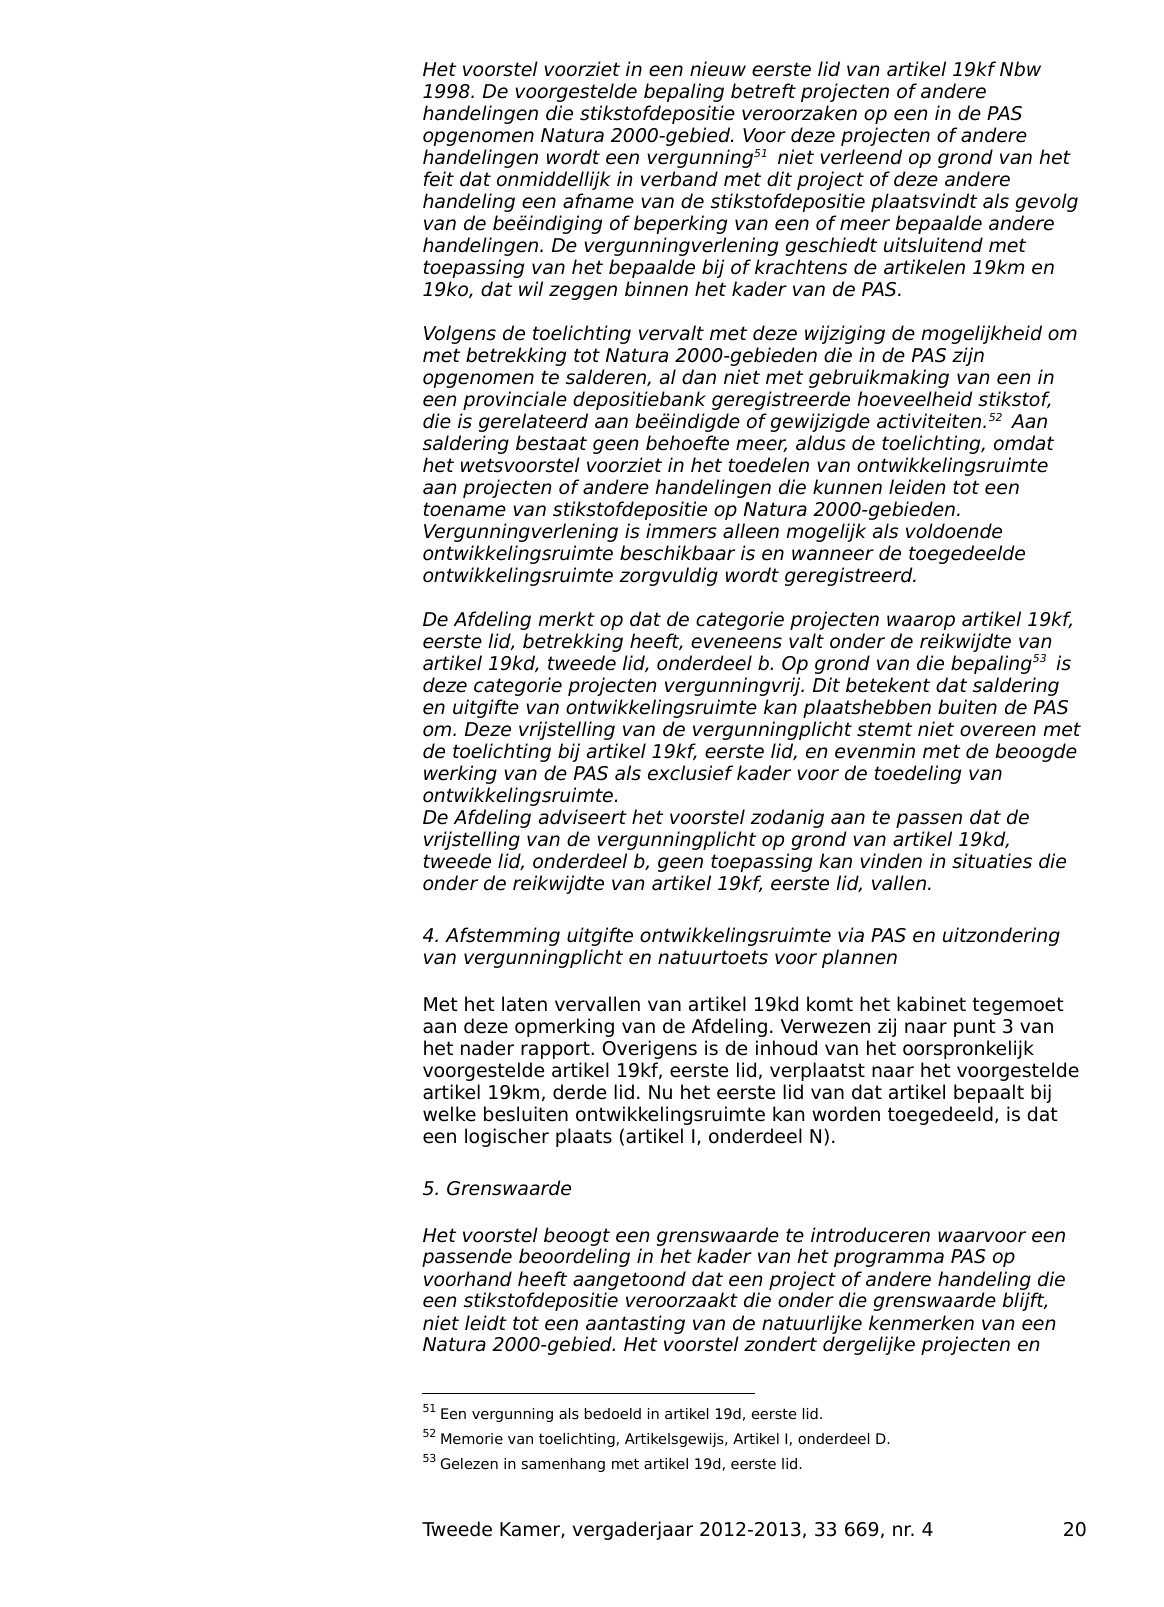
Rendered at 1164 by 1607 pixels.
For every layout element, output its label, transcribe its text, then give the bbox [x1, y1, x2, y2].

subtitle 5. Grenswaarde [422, 1177, 1087, 1199]
text Met het laten vervallen van artikel 19kd komt het kabinet tegemoet aan deze opmerking van de Afdeling. Verwezen zij naar punt 3 van het nader rapport. Overigens is de inhoud van het oorspronkelijk voorgestelde artikel 19kf, eerste lid, verplaatst naar het voorgestelde artikel 19km, derde lid. Nu het eerste lid van dat artikel bepaalt bij welke besluiten ontwikkelingsruimte kan worden toegedeeld, is dat een logischer plaats (artikel I, onderdeel N). [422, 994, 1087, 1147]
text De Afdeling merkt op dat de categorie projecten waarop artikel 19kf, eerste lid, betrekking heeft, eveneens valt onder de reikwijdte van artikel 19kd, tweede lid, onderdeel b. Op grond van die bepaling is deze categorie projecten vergunningvrij. Dit betekent dat saldering en uitgifte van ontwikkelingsruimte kan plaatshebben buiten de PAS om. Deze vrijstelling van de vergunningplicht stemt niet overeen met de toelichting bij artikel 19kf, eerste lid, en evenmin met de beoogde werking van de PAS als exclusief kader voor de toedeling van ontwikkelingsruimte. [422, 609, 1087, 807]
text Het voorstel beoogt een grenswaarde te introduceren waarvoor een passende beoordeling in het kader van het programma PAS op voorhand heeft aangetoond dat een project of andere handeling die een stikstofdepositie veroorzaakt die onder die grenswaarde blijft, niet leidt tot een aantasting van de natuurlijke kenmerken van een Natura 2000-gebied. Het voorstel zondert dergelijke projecten en [422, 1224, 1087, 1356]
text Gelezen in samenhang met artikel 19d, eerste lid. [422, 1452, 1087, 1474]
text Het voorstel voorziet in een nieuw eerste lid van artikel 19kf Nbw 1998. De voorgestelde bepaling betreft projecten of andere handelingen die stikstofdepositie veroorzaken op een in de PAS opgenomen Natura 2000-gebied. Voor deze projecten of andere handelingen wordt een vergunning niet verleend op grond van het feit dat onmiddellijk in verband met dit project of deze andere handeling een afname van de stikstofdepositie plaatsvindt als gevolg van de beëindiging of beperking van een of meer bepaalde andere handelingen. De vergunningverlening geschiedt uitsluitend met toepassing van het bepaalde bij of krachtens de artikelen 19km en 19ko, dat wil zeggen binnen het kader van de PAS. [422, 59, 1087, 301]
text Volgens de toelichting vervalt met deze wijziging de mogelijkheid om met betrekking tot Natura 2000-gebieden die in de PAS zijn opgenomen te salderen, al dan niet met gebruikmaking van een in een provinciale depositiebank geregistreerde hoeveelheid stikstof, die is gerelateerd aan beëindigde of gewijzigde activiteiten. Aan saldering bestaat geen behoefte meer, aldus de toelichting, omdat het wetsvoorstel voorziet in het toedelen van ontwikkelingsruimte aan projecten of andere handelingen die kunnen leiden tot een toename van stikstofdepositie op Natura 2000-gebieden. Vergunningverlening is immers alleen mogelijk als voldoende ontwikkelingsruimte beschikbaar is en wanneer de toegedeelde ontwikkelingsruimte zorgvuldig wordt geregistreerd. [422, 323, 1087, 587]
text De Afdeling adviseert het voorstel zodanig aan te passen dat de vrijstelling van de vergunningplicht op grond van artikel 19kd, tweede lid, onderdeel b, geen toepassing kan vinden in situaties die onder de reikwijdte van artikel 19kf, eerste lid, vallen. [422, 807, 1087, 895]
subtitle 4. Afstemming uitgifte ontwikkelingsruimte via PAS en uitzondering van vergunningplicht en natuurtoets voor plannen [422, 925, 1087, 969]
text Een vergunning als bedoeld in artikel 19d, eerste lid. [422, 1402, 1087, 1424]
text Memorie van toelichting, Artikelsgewijs, Artikel I, onderdeel D. [422, 1427, 1087, 1449]
